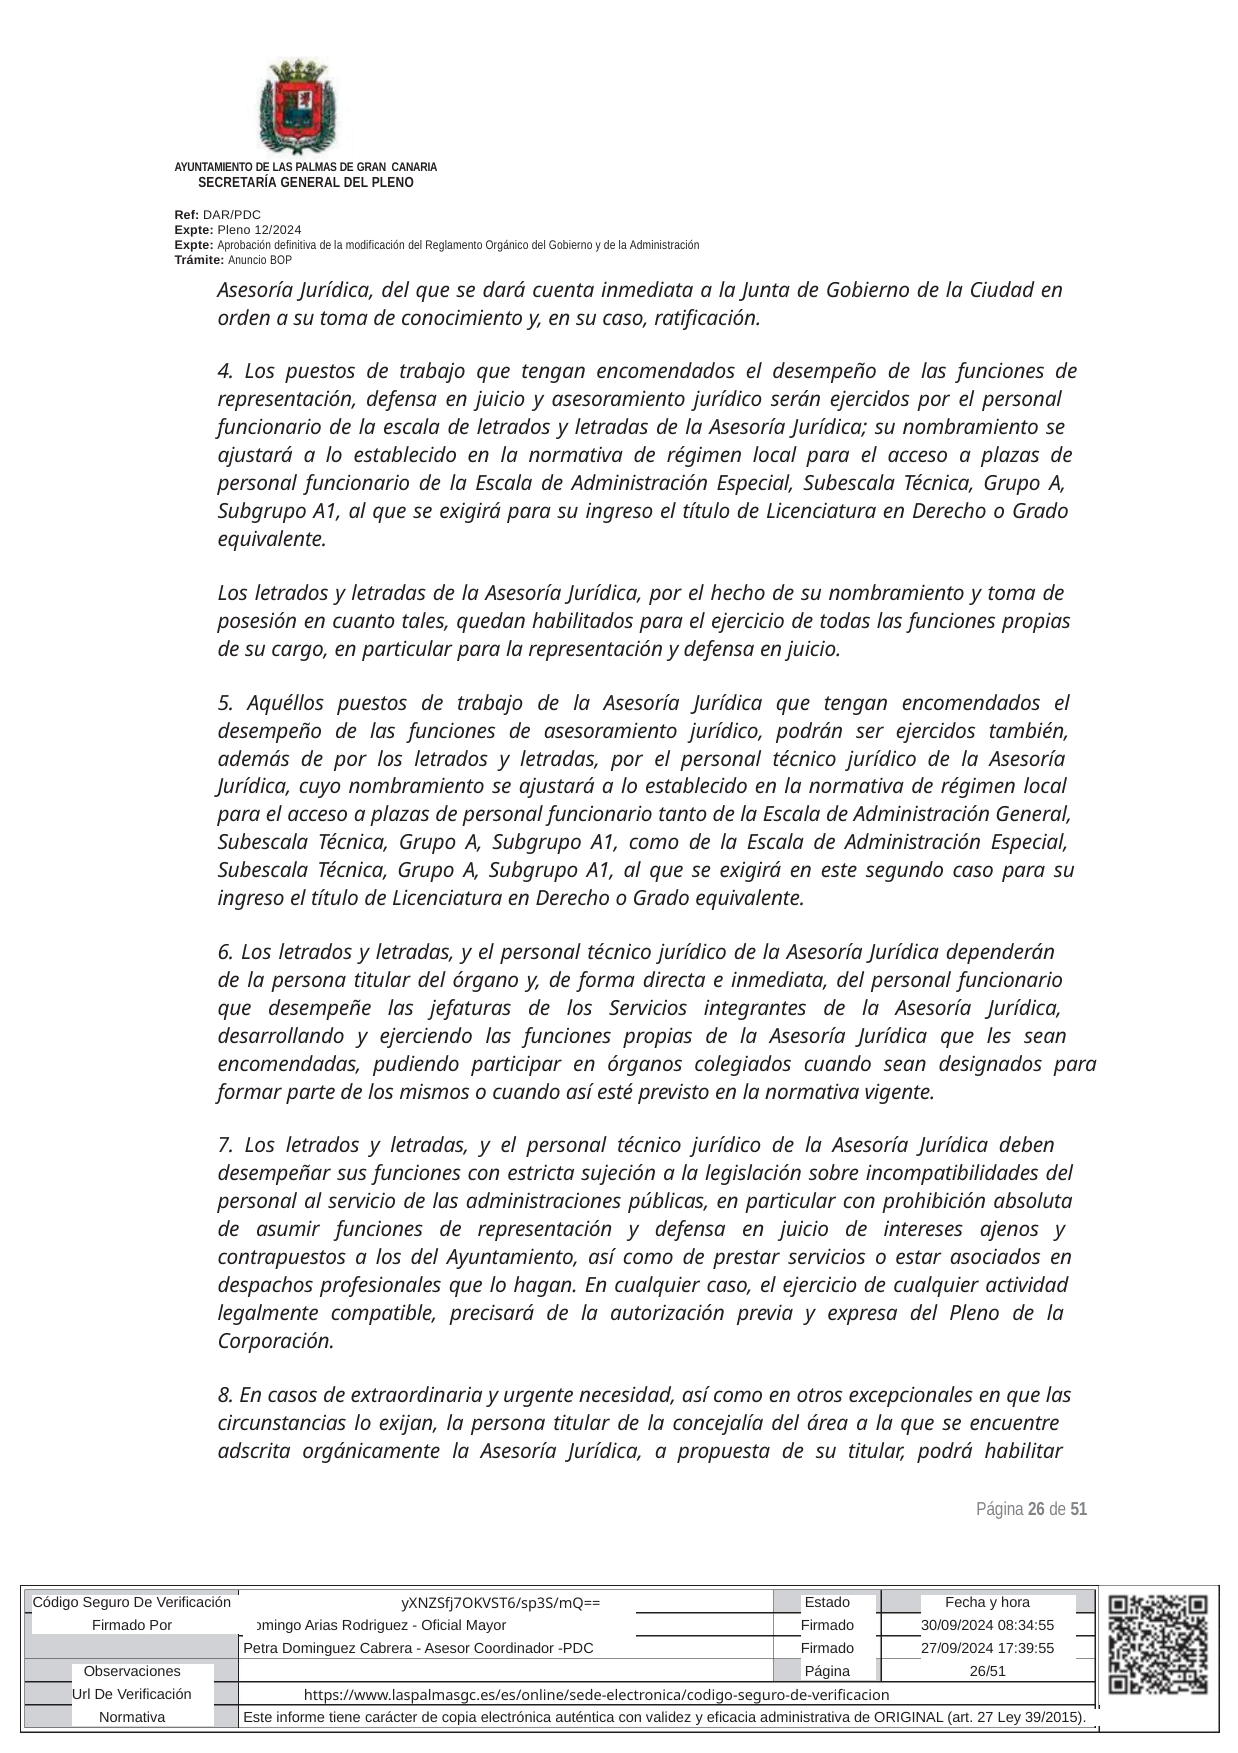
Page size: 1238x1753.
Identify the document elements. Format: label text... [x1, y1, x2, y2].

text despachos profesionales que lo hagan. En cualquier caso, el ejercicio de cualquier actividad [217, 1273, 1112, 1297]
text contrapuestos a los del Ayuntamiento, así como de prestar servicios o estar asociados en [217, 1245, 1112, 1269]
text orden a su toma de conocimiento y, en su caso, ratificación. [217, 306, 1112, 330]
text Normativa [99, 1709, 214, 1726]
text encomendadas, pudiendo participar en órganos colegiados cuando sean designados para [217, 1052, 1112, 1076]
text SECRETARÍA GENERAL DEL PLENO [198, 174, 462, 191]
text Expte: Aprobación definitiva de la modificación del Reglamento Orgánico del Gobierno y de la Administración [174, 238, 726, 253]
text Página 26 de 51 [976, 1498, 1112, 1519]
text personal al servicio de las administraciones públicas, en particular con prohibición absoluta [217, 1189, 1112, 1213]
text 7. Los letrados y letradas, y el personal técnico jurídico de la Asesoría Jurídica deben [217, 1134, 1112, 1158]
text Url De Verificación [72, 1687, 214, 1703]
text representación, defensa en juicio y asesoramiento jurídico serán ejercidos por el personal [217, 388, 1112, 412]
text 6. Los letrados y letradas, y el personal técnico jurídico de la Asesoría Jurídica dependerán [217, 940, 1112, 964]
text desempeñar sus funciones con estricta sujeción a la legislación sobre incompatibilidades del [217, 1162, 1112, 1186]
text desarrollando y ejerciendo las funciones propias de la Asesoría Jurídica que les sean [217, 1024, 1112, 1048]
text Los letrados y letradas de la Asesoría Jurídica, por el hecho de su nombramiento y toma de [217, 581, 1112, 605]
text 4. Los puestos de trabajo que tengan encomendados el desempeño de las funciones de [217, 360, 1112, 383]
text 26/51 [969, 1664, 1076, 1680]
text Observaciones [83, 1664, 214, 1680]
text Expte: Pleno 12/2024 [174, 223, 321, 238]
text Fecha y hora [945, 1595, 1076, 1611]
text Asesoría Jurídica, del que se dará cuenta inmediata a la Junta de Gobierno de la Ciudad en [217, 278, 1112, 302]
text Jurídica, cuyo nombramiento se ajustará a lo establecido en la normativa de régimen local [217, 775, 1112, 799]
text ajustará a lo establecido en la normativa de régimen local para el acceso a plazas de [217, 444, 1112, 467]
text Petra Dominguez Cabrera - Asesor Coordinador -PDC [243, 1641, 636, 1657]
text Firmado Por [92, 1618, 257, 1634]
text además de por los letrados y letradas, por el personal técnico jurídico de la Asesoría [217, 747, 1112, 771]
text 27/09/2024 17:39:55 [921, 1641, 1076, 1657]
text Código Seguro De Verificación [32, 1595, 257, 1611]
text Este informe tiene carácter de copia electrónica auténtica con validez y eficacia administrativa de ORIGINAL (art. 27 Ley 39/2015). [243, 1709, 1113, 1726]
text formar parte de los mismos o cuando así esté previsto en la normativa vigente. [217, 1080, 1112, 1104]
text 30/09/2024 08:34:55 [921, 1618, 1076, 1634]
text circunstancias lo exijan, la persona titular de la concejalía del área a la que se encuentre [217, 1411, 1113, 1435]
text Trámite: Anuncio BOP [174, 253, 726, 268]
text 8. En casos de extraordinaria y urgente necesidad, así como en otros excepcionales en que las [217, 1383, 1112, 1407]
text AYUNTAMIENTO DE LAS PALMAS DE GRAN CANARIA [174, 160, 462, 174]
text legalmente compatible, precisará de la autorización previa y expresa del Pleno de la [217, 1301, 1112, 1325]
text adscrita orgánicamente la Asesoría Jurídica, a propuesta de su titular, podrá habilitar [217, 1439, 1113, 1463]
text yXNZSfj7OKVST6/sp3S/mQ== [401, 1598, 636, 1611]
text Subgrupo A1, al que se exigirá para su ingreso el título de Licenciatura en Derecho o Grado [217, 499, 1112, 523]
text 5. Aquéllos puestos de trabajo de la Asesoría Jurídica que tengan encomendados el [217, 691, 1113, 715]
text Ref: DAR/PDC [174, 208, 321, 223]
text Firmado [801, 1641, 876, 1657]
text ingreso el título de Licenciatura en Derecho o Grado equivalente. [217, 886, 1112, 910]
text desempeño de las funciones de asesoramiento jurídico, podrán ser ejercidos también, [217, 719, 1112, 743]
text https://www.laspalmasgc.es/es/online/sede-electronica/codigo-seguro-de-verificacion [304, 1689, 1055, 1703]
text posesión en cuanto tales, quedan habilitados para el ejercicio de todas las funciones propias [217, 609, 1112, 633]
text Corporación. [217, 1329, 1112, 1353]
text Subescala Técnica, Grupo A, Subgrupo A1, al que se exigirá en este segundo caso para su [217, 858, 1112, 882]
text que desempeñe las jefaturas de los Servicios integrantes de la Asesoría Jurídica, [217, 996, 1112, 1020]
text equivalente. [217, 527, 1112, 551]
text funcionario de la escala de letrados y letradas de la Asesoría Jurídica; su nombramiento se [217, 416, 1112, 439]
text de la persona titular del órgano y, de forma directa e inmediata, del personal funcionario [217, 968, 1112, 992]
text Estado [804, 1595, 876, 1611]
text Página [804, 1664, 876, 1680]
text de asumir funciones de representación y defensa en juicio de intereses ajenos y [217, 1217, 1112, 1241]
text para el acceso a plazas de personal funcionario tanto de la Escala de Administración General, [217, 803, 1112, 827]
text de su cargo, en particular para la representación y defensa en juicio. [217, 637, 1112, 661]
text Firmado [801, 1618, 876, 1634]
text Domingo Arias Rodriguez - Oficial Mayor [257, 1618, 636, 1634]
text Subescala Técnica, Grupo A, Subgrupo A1, como de la Escala de Administración Especial, [217, 831, 1112, 854]
text personal funcionario de la Escala de Administración Especial, Subescala Técnica, Grupo A, [217, 472, 1112, 495]
